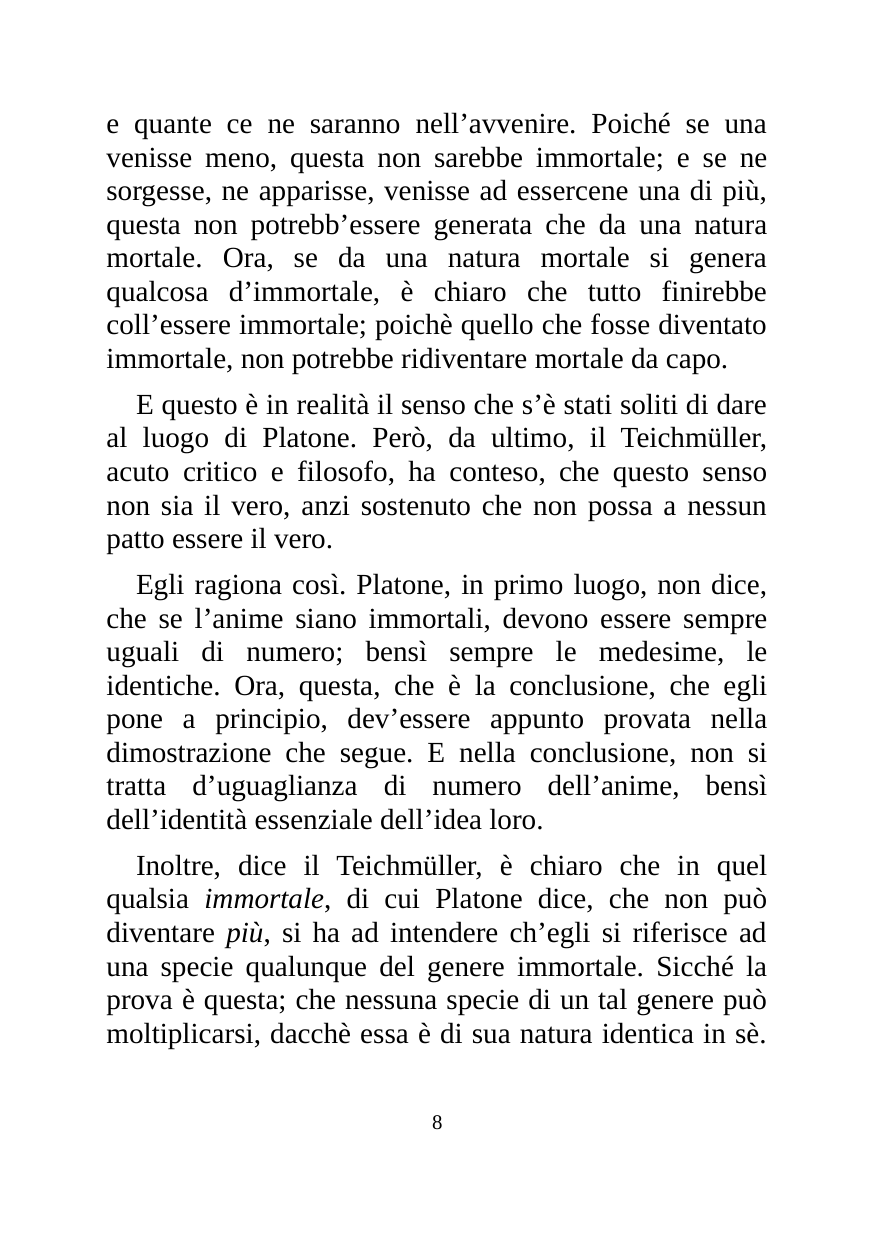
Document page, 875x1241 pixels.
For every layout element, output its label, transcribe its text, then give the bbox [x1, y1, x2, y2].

text e quante ce ne saranno nell’avvenire. Poiché se una venisse meno, questa non sarebbe immortale; e se ne sorgesse, ne apparisse, venisse ad essercene una di più, questa non potrebb’essere generata che da una natura mortale. Ora, se da una natura mortale si genera qualcosa d’immortale, è chiaro che tutto finirebbe coll’essere immortale; poichè quello che fosse diventato immortale, non potrebbe ridiventare mortale da capo. [106, 106, 768, 374]
text Egli ragiona così. Platone, in primo luogo, non dice, che se l’anime siano immortali, devono essere sempre uguali di numero; bensì sempre le medesime, le identiche. Ora, questa, che è la conclusione, che egli pone a principio, dev’essere appunto provata nella dimostrazione che segue. E nella conclusione, non si tratta d’uguaglianza di numero dell’anime, bensì dell’identità essenziale dell’idea loro. [106, 567, 768, 836]
text Inoltre, dice il Teichmüller, è chiaro che in quel qualsia immortale, di cui Platone dice, che non può diventare più, si ha ad intendere ch’egli si riferisce ad una specie qualunque del genere immortale. Sicché la prova è questa; che nessuna specie di un tal genere può moltiplicarsi, dacchè essa è di sua natura identica in sè. [106, 848, 768, 1049]
text E questo è in realità il senso che s’è stati soliti di dare al luogo di Platone. Però, da ultimo, il Teichmüller, acuto critico e filosofo, ha conteso, che questo senso non sia il vero, anzi sostenuto che non possa a nessun patto essere il vero. [106, 387, 768, 555]
